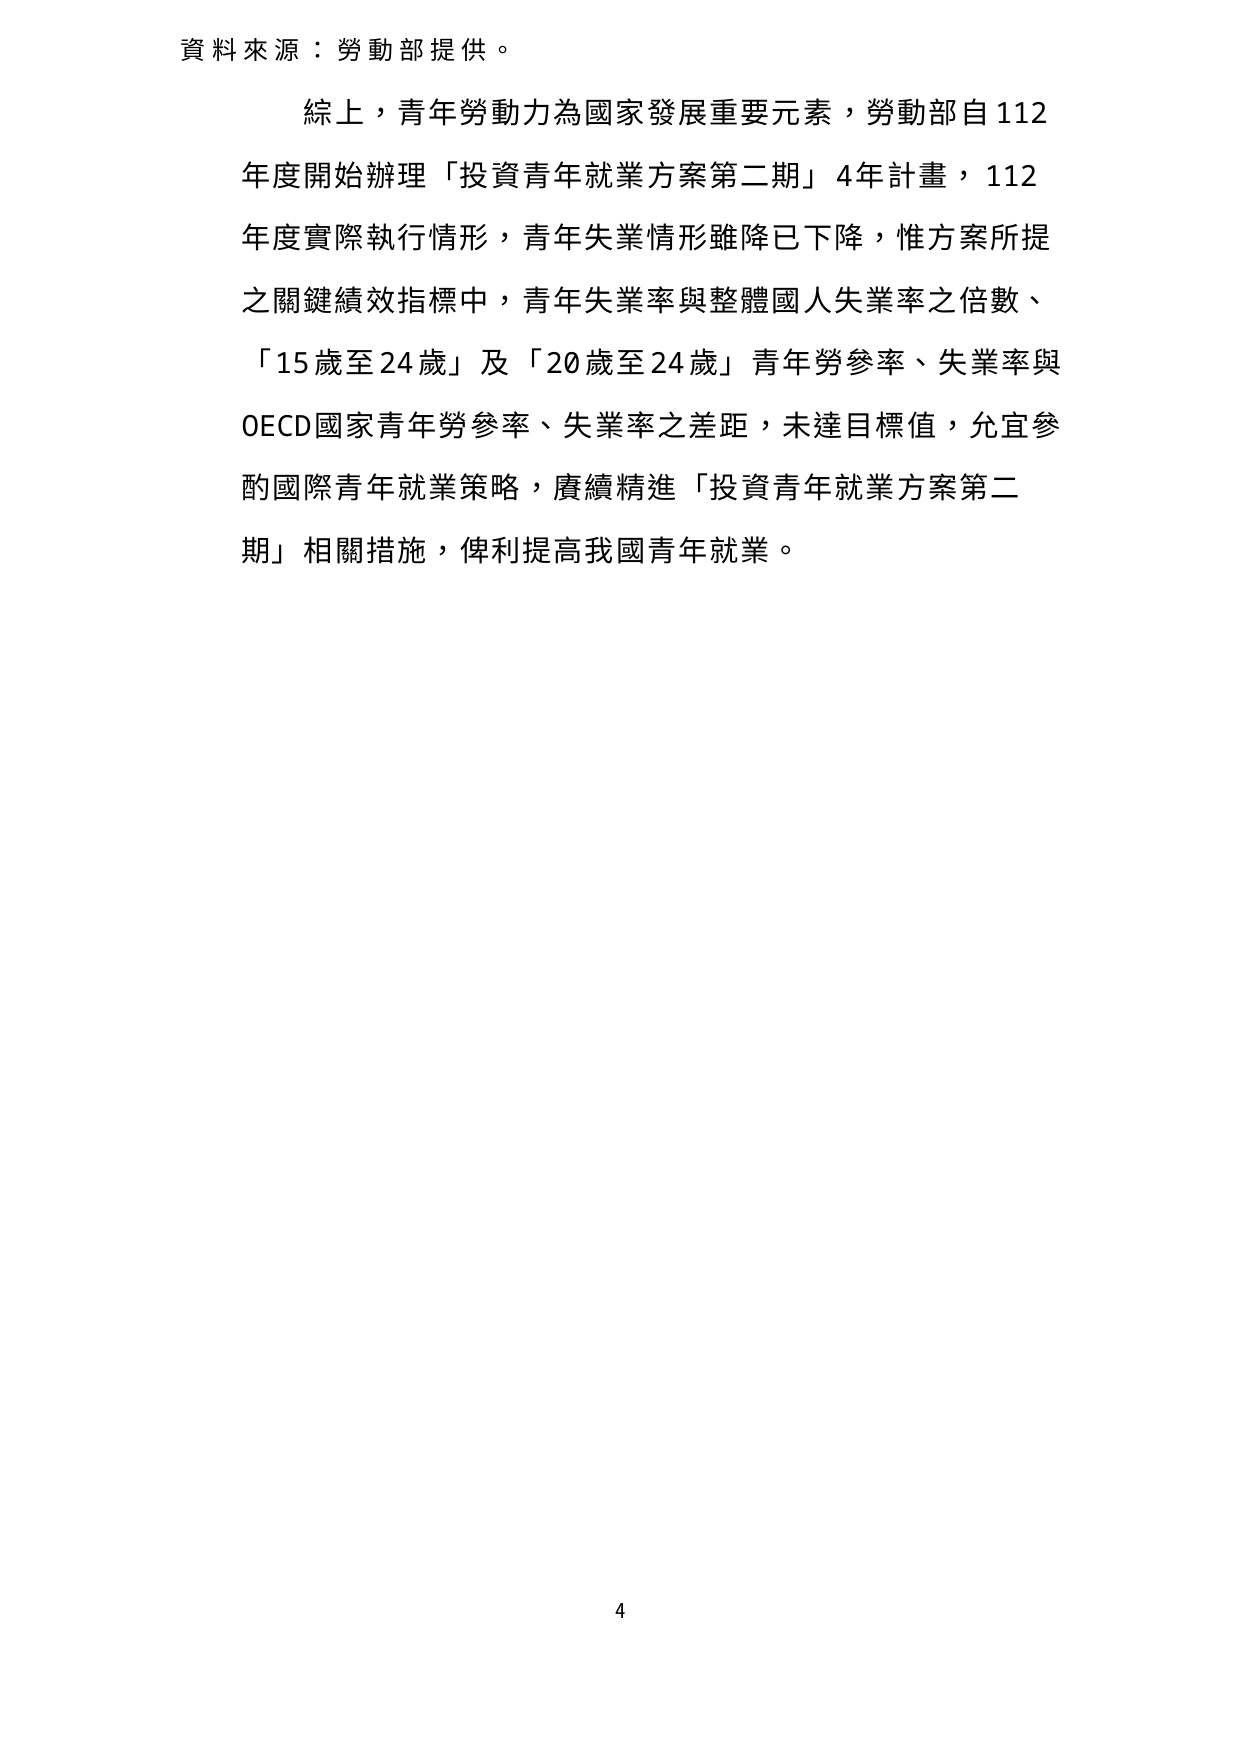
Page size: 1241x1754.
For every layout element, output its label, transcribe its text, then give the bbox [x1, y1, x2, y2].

text 資料來源：勞動部提供。 [177, 7, 1063, 69]
text 綜上，青年勞動力為國家發展重要元素，勞動部自112年度開始辦理「投資青年就業方案第二期」4年計畫，112年度實際執行情形，青年失業情形雖降已下降，惟方案所提之關鍵績效指標中，青年失業率與整體國人失業率之倍數、「15歲至24歲」及「20歲至24歲」青年勞參率、失業率與OECD國家青年勞參率、失業率之差距，未達目標值，允宜參酌國際青年就業策略，賡續精進「投資青年就業方案第二期」相關措施，俾利提高我國青年就業。 [236, 69, 1063, 569]
